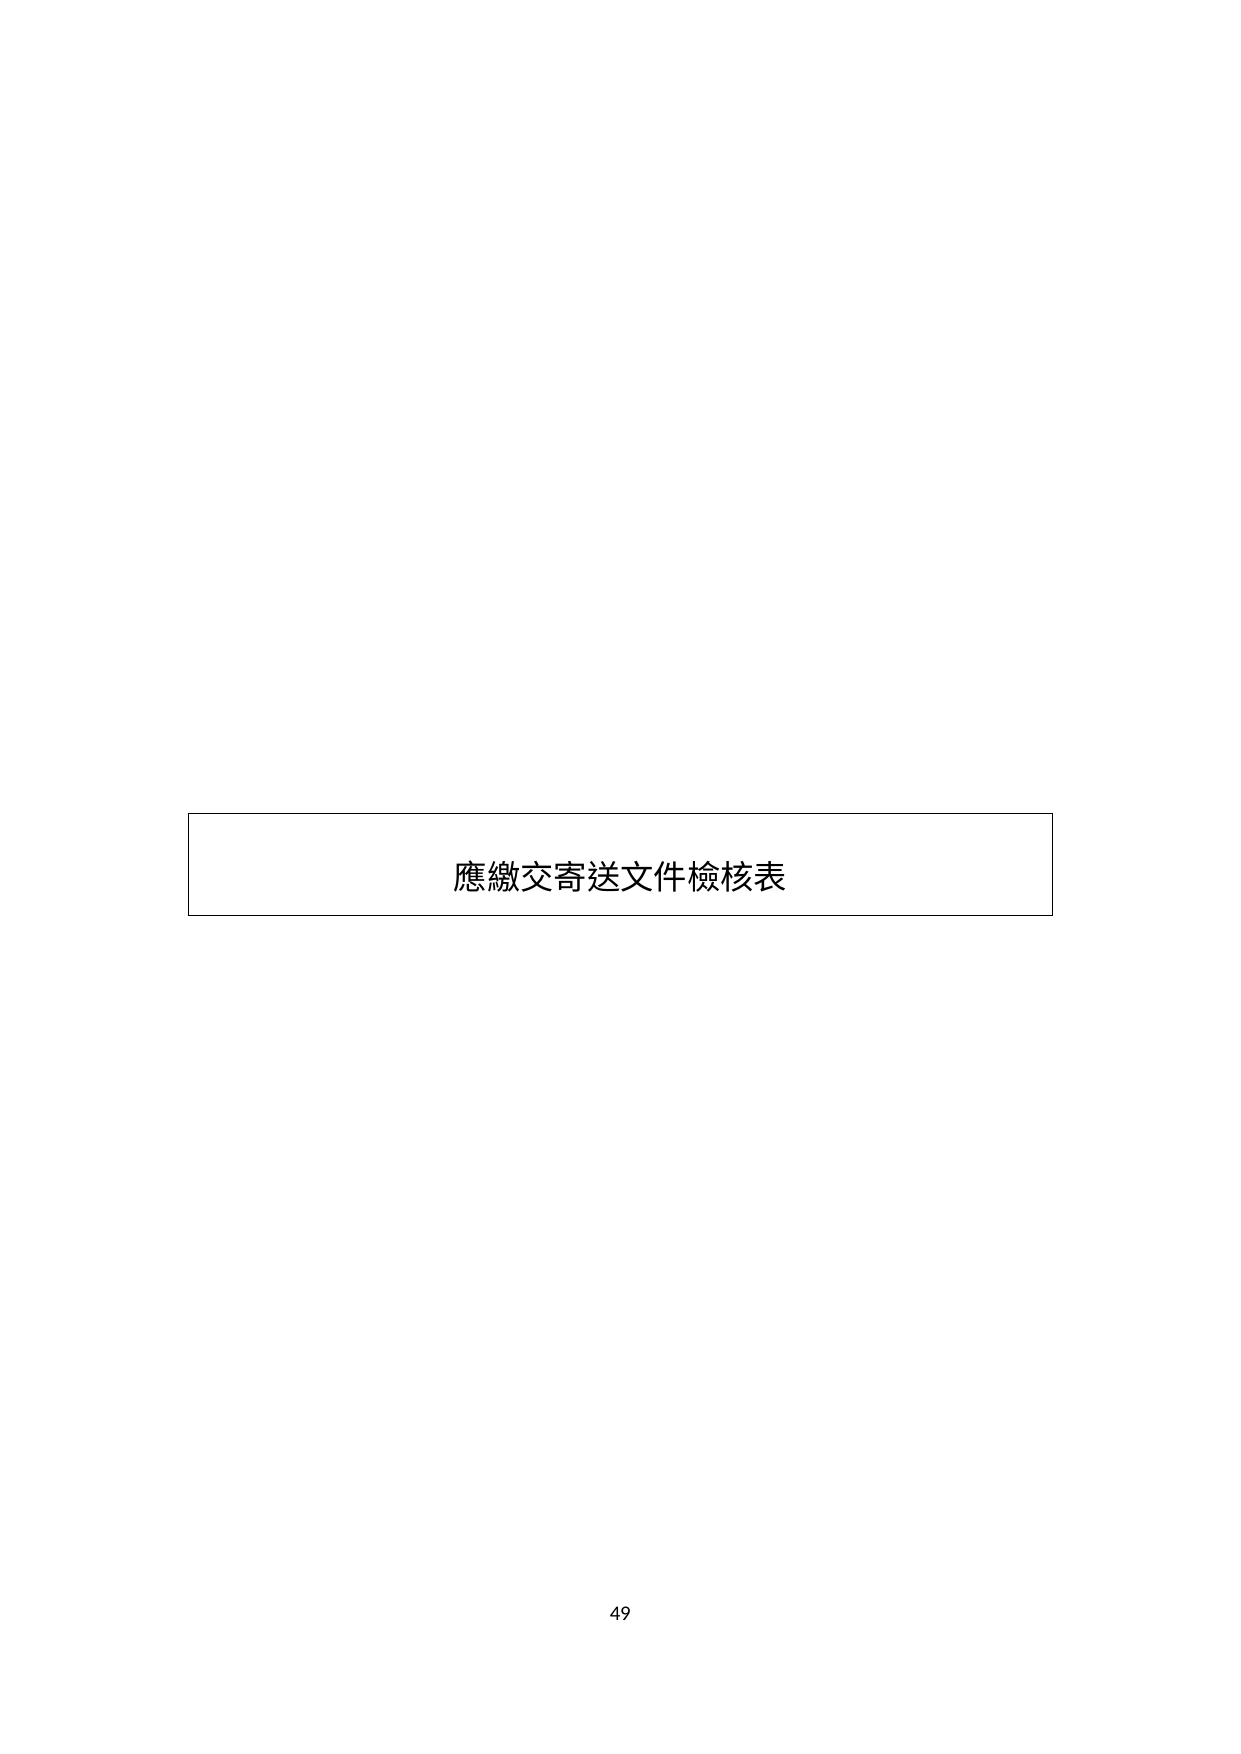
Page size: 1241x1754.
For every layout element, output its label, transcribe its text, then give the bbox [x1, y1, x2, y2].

table_header 應繳交寄送文件檢核表 [189, 814, 1052, 915]
